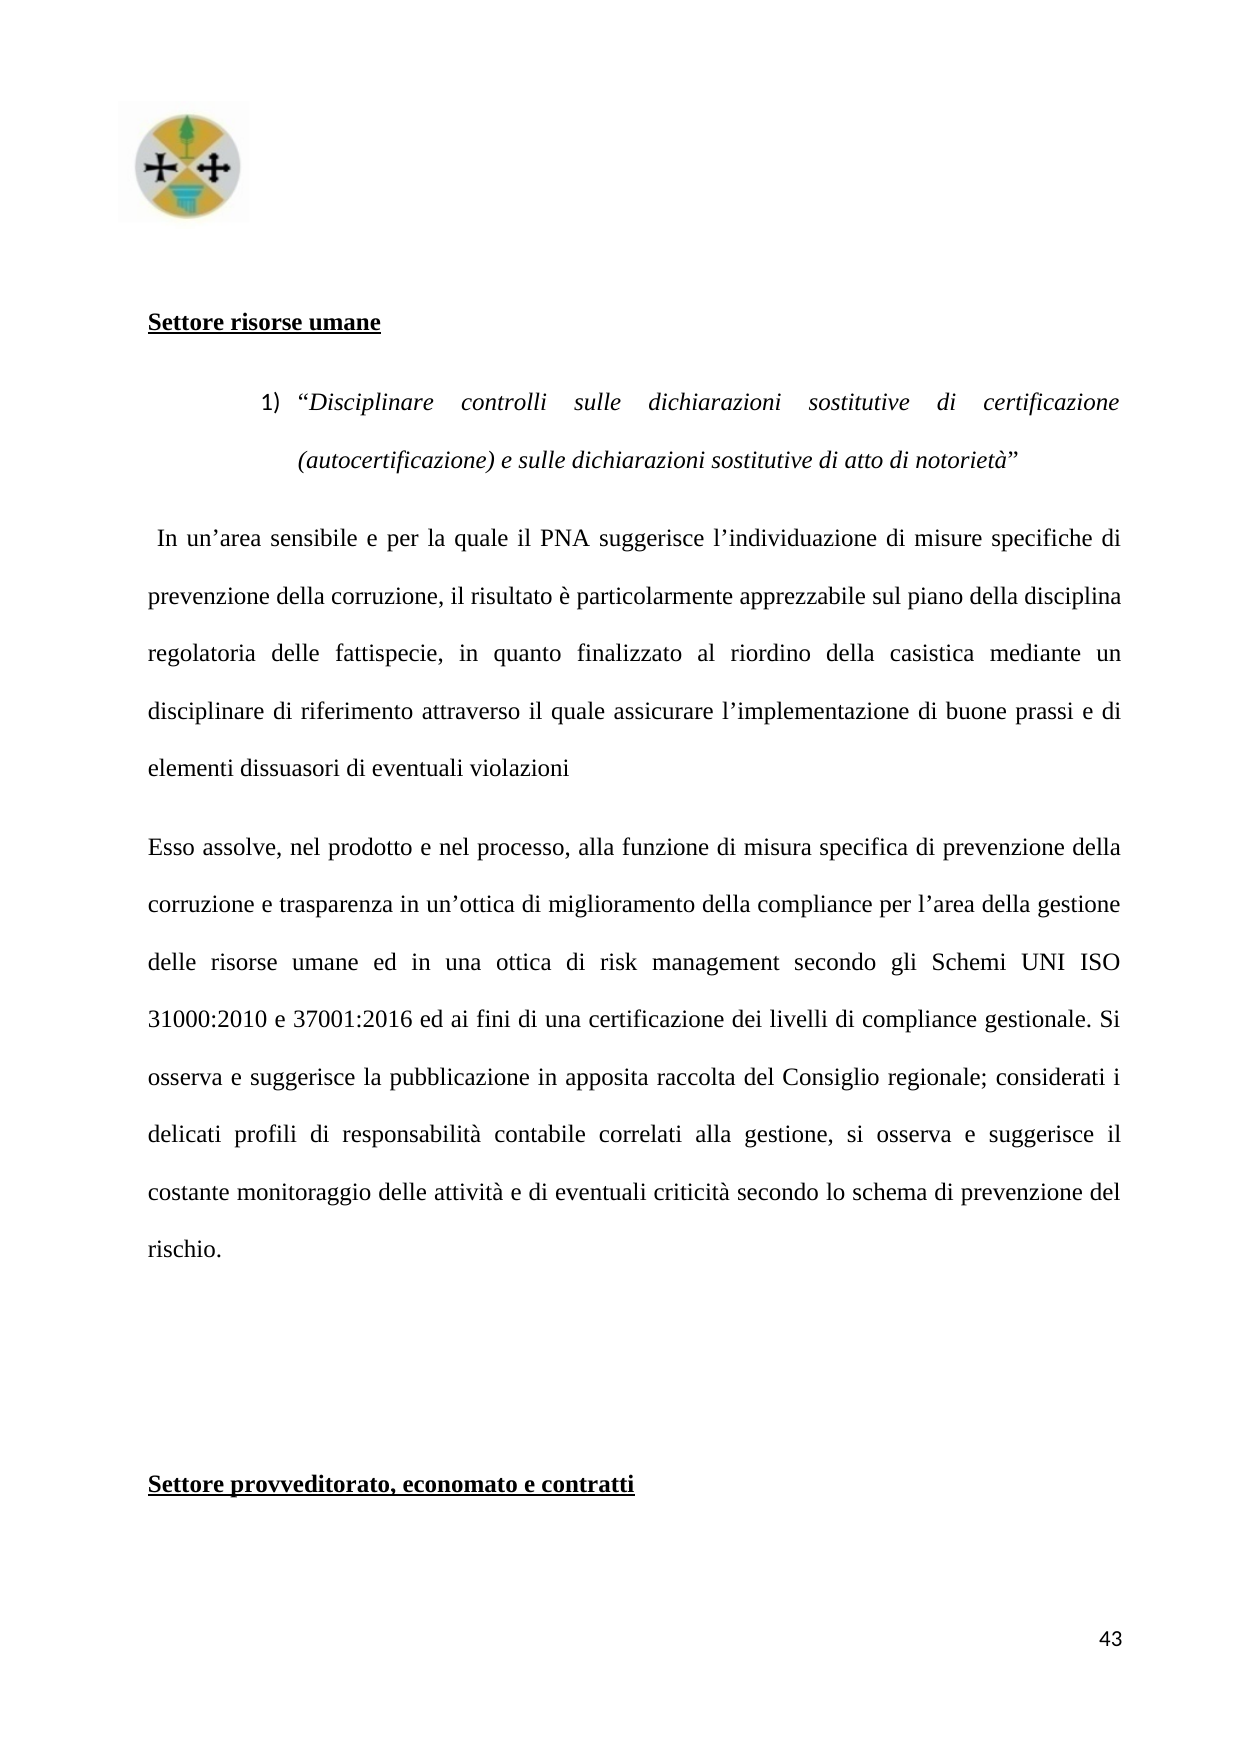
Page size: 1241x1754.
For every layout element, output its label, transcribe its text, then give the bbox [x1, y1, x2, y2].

text In un’area sensibile e per la quale il PNA suggerisce l’individuazione di misure specifiche di prevenzione della corruzione, il risultato è particolarmente apprezzabile sul piano della disciplina regolatoria delle fattispecie, in quanto finalizzato al riordino della casistica mediante un disciplinare di riferimento attraverso il quale assicurare l’implementazione di buone prassi e di elementi dissuasori di eventuali violazioni [148, 523, 1122, 782]
text Settore provveditorato, economato e contratti [148, 1469, 1122, 1498]
text Esso assolve, nel prodotto e nel processo, alla funzione di misura specifica di prevenzione della corruzione e trasparenza in un’ottica di miglioramento della compliance per l’area della gestione delle risorse umane ed in una ottica di risk management secondo gli Schemi UNI ISO 31000:2010 e 37001:2016 ed ai fini di una certificazione dei livelli di compliance gestionale. Si osserva e suggerisce la pubblicazione in apposita raccolta del Consiglio regionale; considerati i delicati profili di responsabilità contabile correlati alla gestione, si osserva e suggerisce il costante monitoraggio delle attività e di eventuali criticità secondo lo schema di prevenzione del rischio. [148, 832, 1122, 1263]
list “Disciplinare controlli sulle dichiarazioni sostitutive di certificazione (autocertificazione) e sulle dichiarazioni sostitutive di atto di notorietà” [260, 386, 1122, 474]
text Settore risorse umane [148, 307, 1122, 336]
